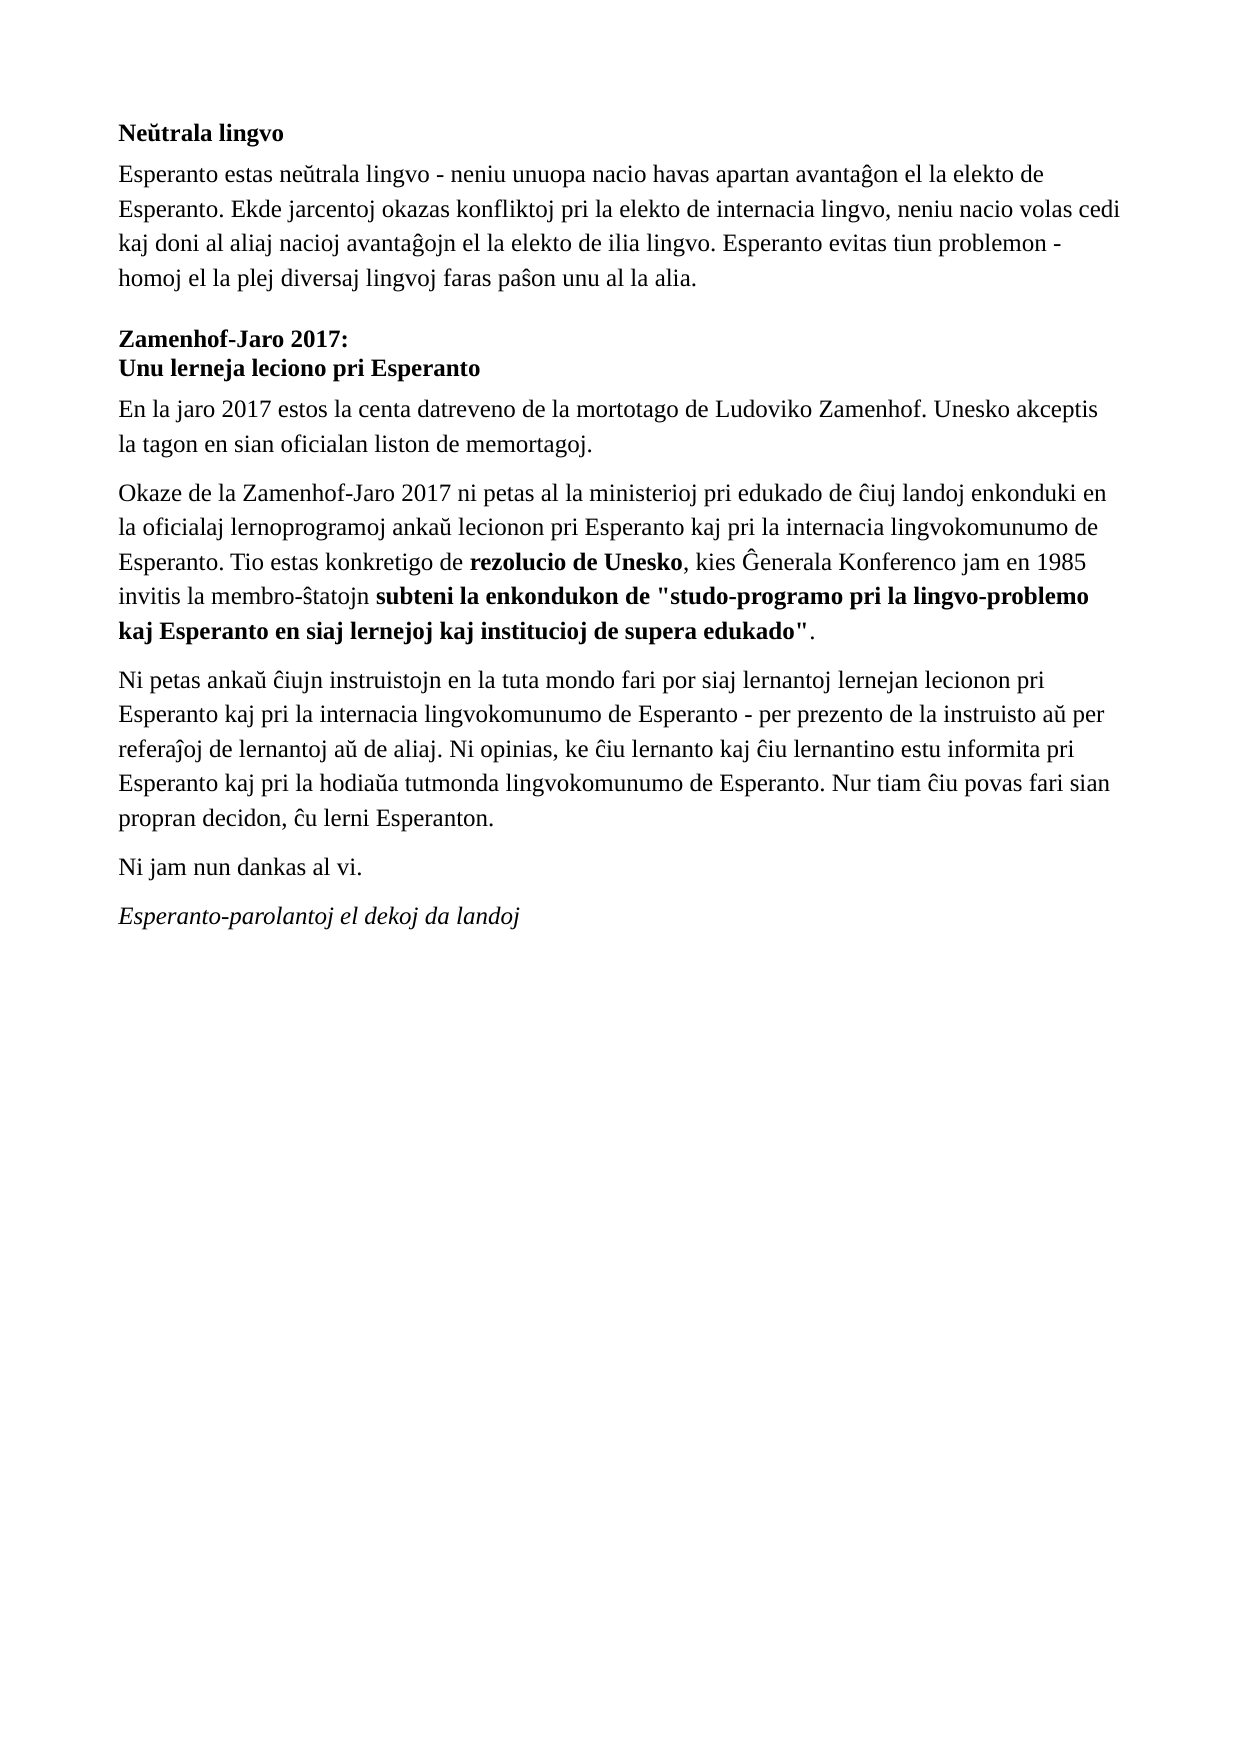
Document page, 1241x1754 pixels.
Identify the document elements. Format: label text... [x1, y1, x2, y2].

subtitle Zamenhof-Jaro 2017: Unu lerneja leciono pri Esperanto [118, 324, 1122, 382]
text En la jaro 2017 estos la centa datreveno de la mortotago de Ludoviko Zamenhof. Unesko akceptis la tagon en sian oficialan liston de memortagoj. [118, 394, 1122, 458]
text Esperanto-parolantoj el dekoj da landoj [118, 901, 1122, 930]
text Okaze de la Zamenhof-Jaro 2017 ni petas al la ministerioj pri edukado de ĉiuj landoj enkonduki en la oficialaj lernoprogramoj ankaŭ lecionon pri Esperanto kaj pri la internacia lingvokomunumo de Esperanto. Tio estas konkretigo de rezolucio de Unesko, kies Ĝenerala Konferenco jam en 1985 invitis la membro-ŝtatojn subteni la enkondukon de "studo-programo pri la lingvo-problemo kaj Esperanto en siaj lernejoj kaj institucioj de supera edukado". [118, 478, 1122, 644]
text Esperanto estas neŭtrala lingvo - neniu unuopa nacio havas apartan avantaĝon el la elekto de Esperanto. Ekde jarcentoj okazas konfliktoj pri la elekto de internacia lingvo, neniu nacio volas cedi kaj doni al aliaj nacioj avantaĝojn el la elekto de ilia lingvo. Esperanto evitas tiun problemon - homoj el la plej diversaj lingvoj faras paŝon unu al la alia. [118, 159, 1122, 292]
text Ni jam nun dankas al vi. [118, 852, 1122, 881]
subtitle Neŭtrala lingvo [118, 118, 1122, 147]
text Ni petas ankaŭ ĉiujn instruistojn en la tuta mondo fari por siaj lernantoj lernejan lecionon pri Esperanto kaj pri la internacia lingvokomunumo de Esperanto - per prezento de la instruisto aŭ per referaĵoj de lernantoj aŭ de aliaj. Ni opinias, ke ĉiu lernanto kaj ĉiu lernantino estu informita pri Esperanto kaj pri la hodiaŭa tutmonda lingvokomunumo de Esperanto. Nur tiam ĉiu povas fari sian propran decidon, ĉu lerni Esperanton. [118, 665, 1122, 832]
